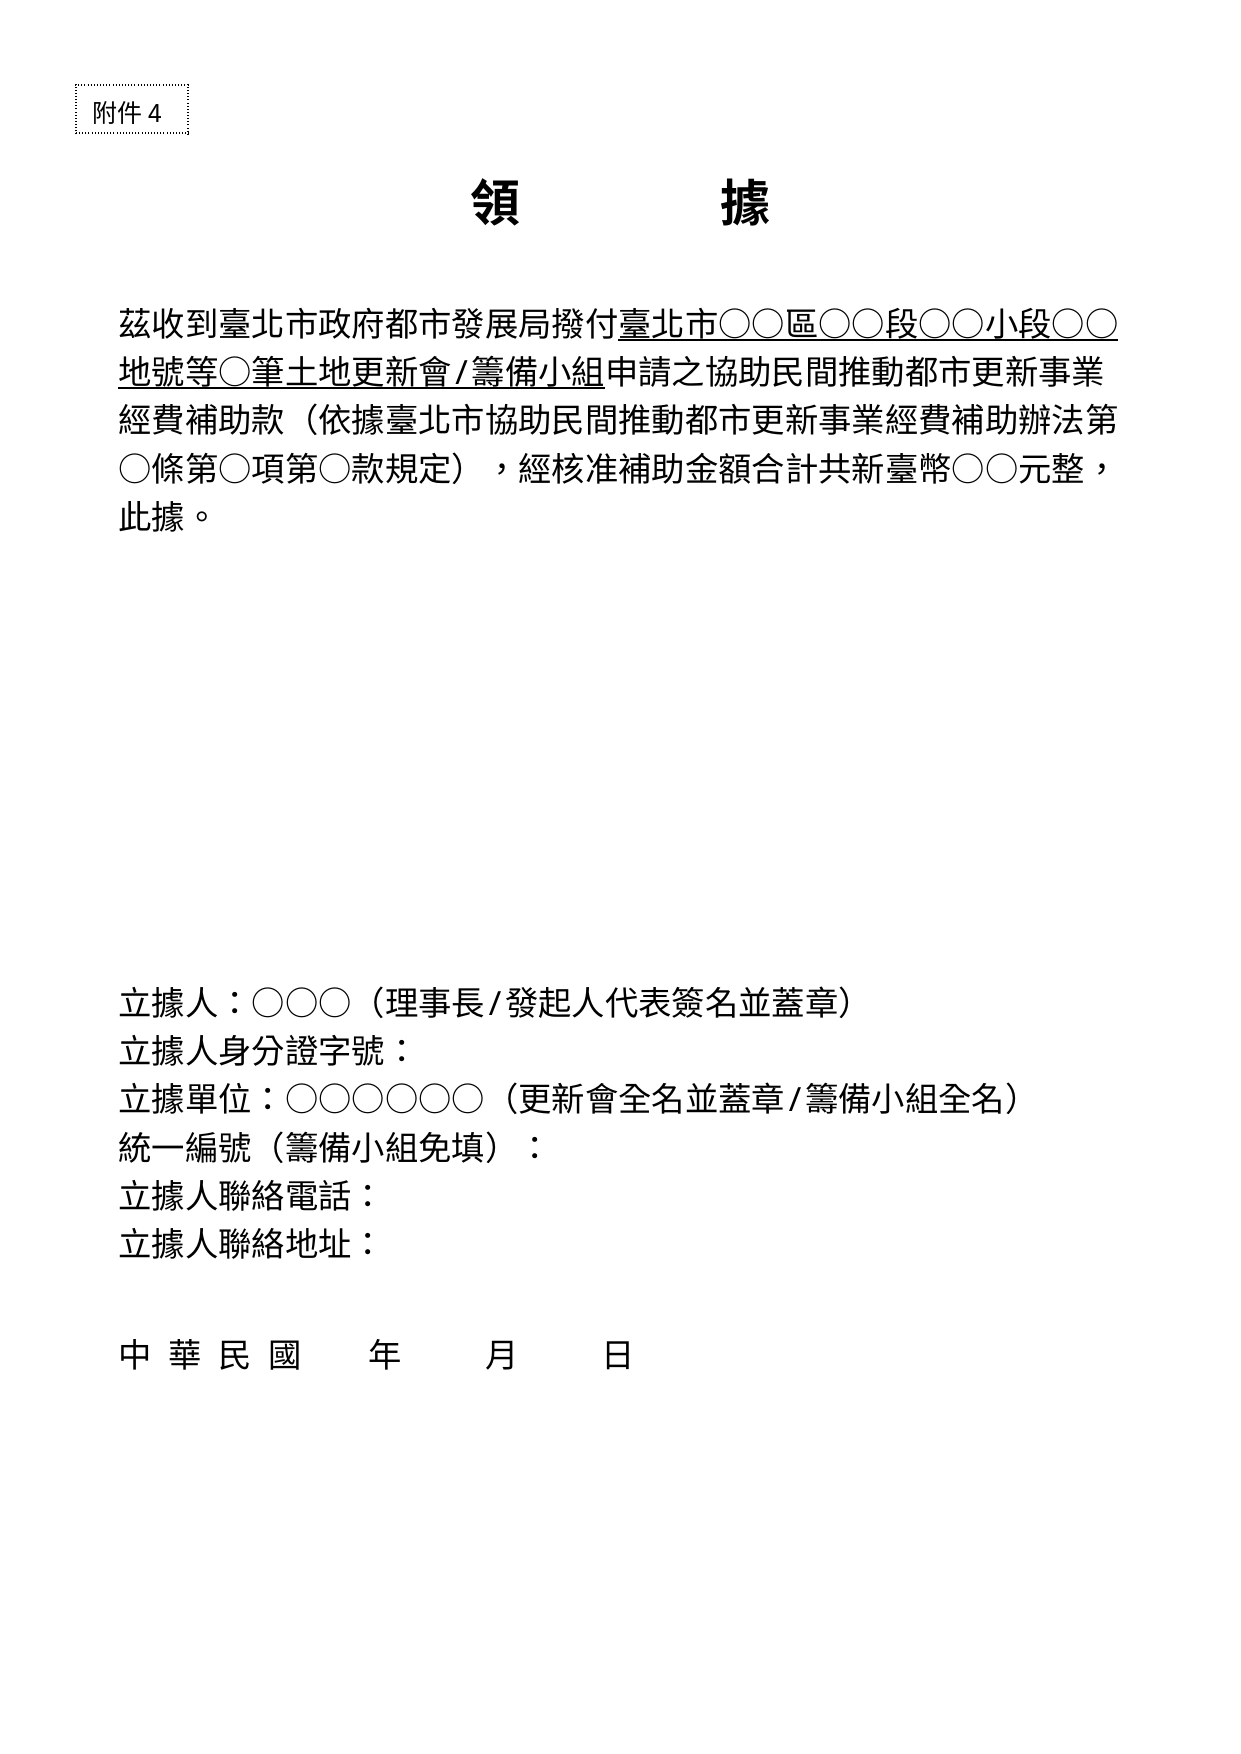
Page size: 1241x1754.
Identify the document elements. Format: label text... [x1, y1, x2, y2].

text 附件4 [92, 93, 172, 125]
text 中 華 民 國 年 月 日 [118, 1328, 1122, 1377]
text 茲收到臺北市政府都市發展局撥付臺北市○○區○○段○○小段○○地號等○筆土地更新會/籌備小組申請之協助民間推動都市更新事業經費補助款（依據臺北市協助民間推動都市更新事業經費補助辦法第○條第○項第○款規定），經核准補助金額合計共新臺幣○○元整，此據。 [118, 297, 1122, 539]
text 立據人聯絡地址： [118, 1218, 1122, 1266]
text 立據人身分證字號： [118, 1025, 1122, 1073]
text 統一編號（籌備小組免填）： [118, 1121, 1122, 1169]
text 立據人：○○○（理事長/發起人代表簽名並蓋章） [118, 976, 1122, 1025]
text 領 據 [75, 84, 1122, 252]
text 立據單位：○○○○○○（更新會全名並蓋章/籌備小組全名） [118, 1073, 1122, 1121]
text 立據人聯絡電話： [118, 1169, 1122, 1218]
